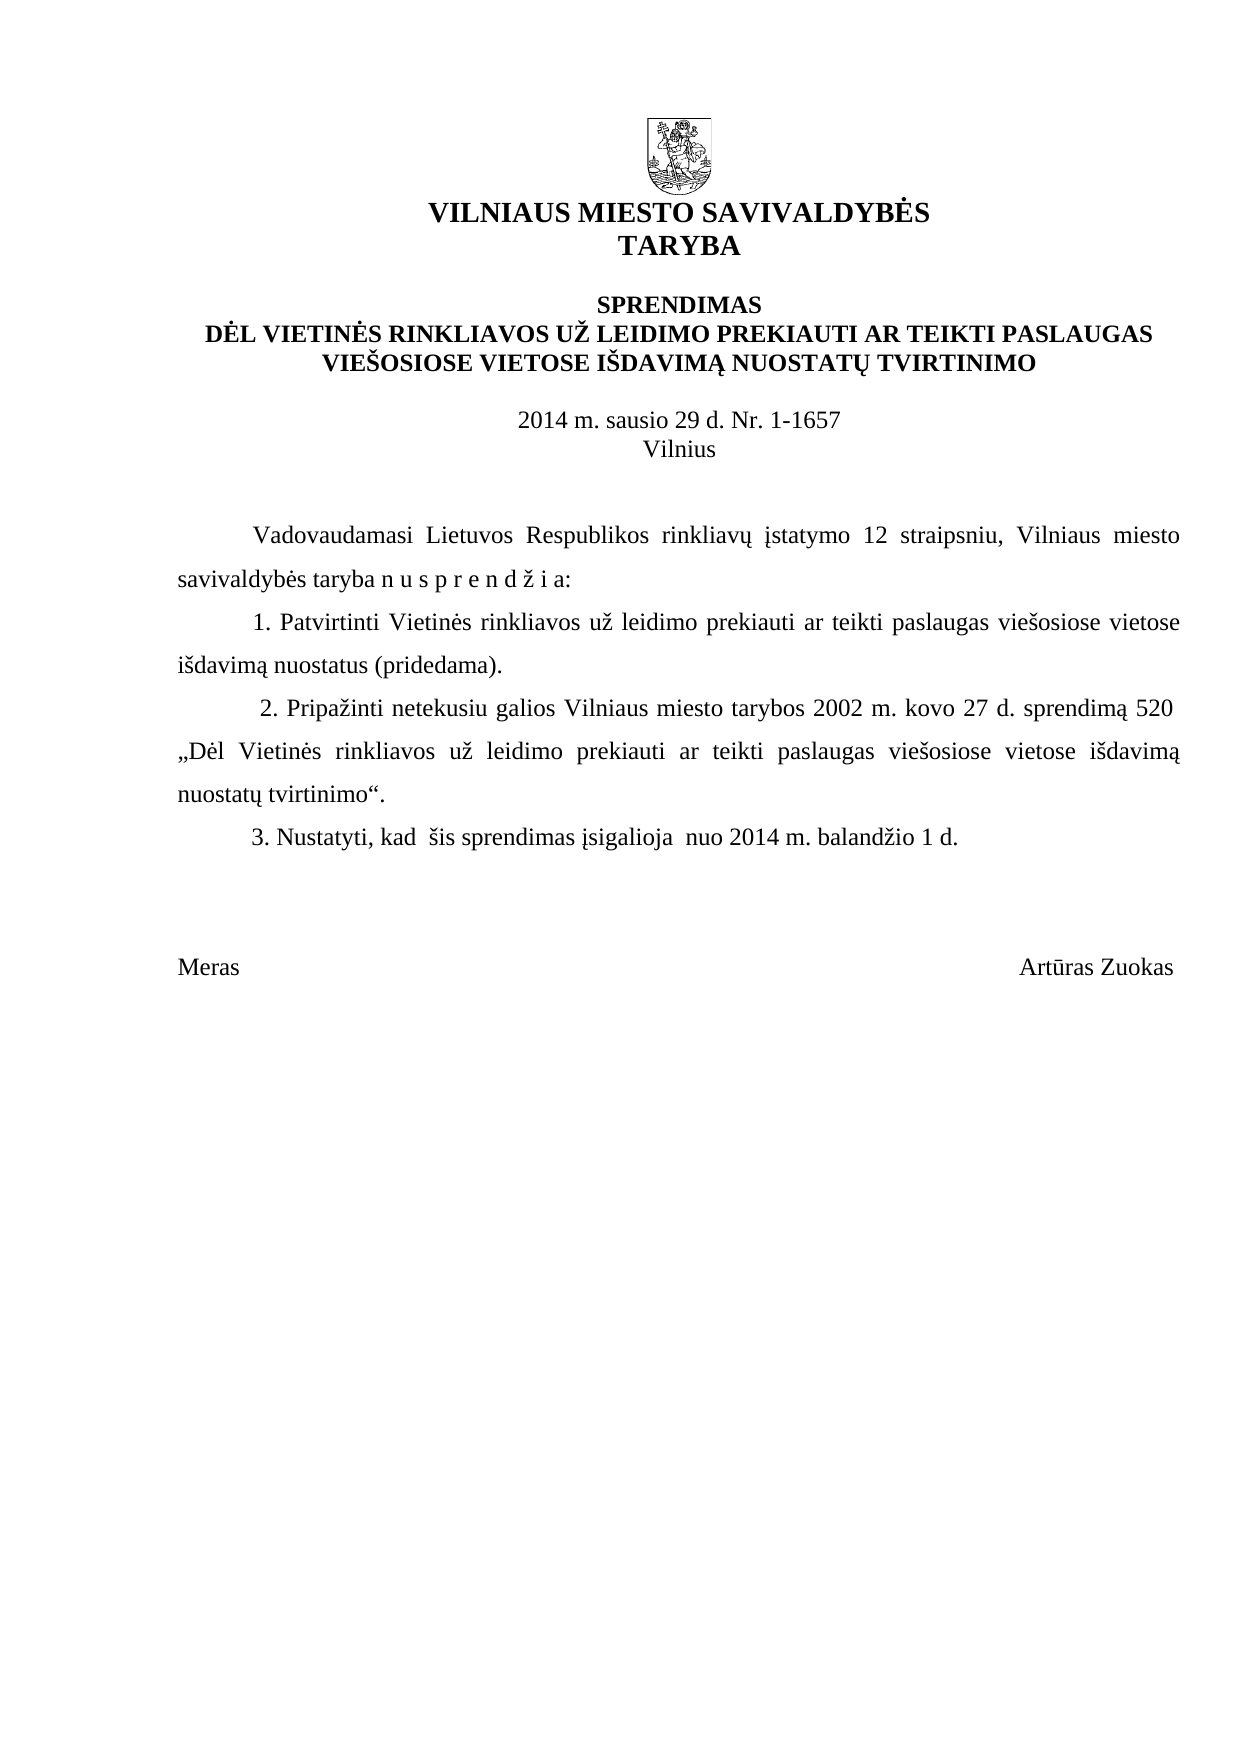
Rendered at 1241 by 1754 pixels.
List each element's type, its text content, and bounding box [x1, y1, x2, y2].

text 2. Pripažinti netekusiu galios Vilniaus miesto tarybos 2002 m. kovo 27 d. sprendimą 520 „Dėl Vietinės rinkliavos už leidimo prekiauti ar teikti paslaugas viešosiose vietose išdavimą nuostatų tvirtinimo“. [177, 693, 1181, 808]
text SPRENDIMAS [177, 291, 1181, 319]
text 2014 m. sausio 29 d. Nr. 1-1657 [177, 406, 1181, 434]
text DĖL VIETINĖS RINKLIAVOS UŽ LEIDIMO PREKIAUTI AR TEIKTI PASLAUGAS VIEŠOSIOSE VIETOSE IŠDAVIMĄ NUOSTATŲ TVIRTINIMO [177, 319, 1181, 377]
text VILNIAUS MIESTO SAVIVALDYBĖS [177, 195, 1181, 228]
text Meras Artūras Zuokas [177, 952, 1181, 981]
text 1. Patvirtinti Vietinės rinkliavos už leidimo prekiauti ar teikti paslaugas viešosiose vietose išdavimą nuostatus (pridedama). [177, 607, 1181, 679]
text Vilnius [177, 434, 1181, 463]
text TARYBA [177, 228, 1181, 262]
text Vadovaudamasi Lietuvos Respublikos rinkliavų įstatymo 12 straipsniu, Vilniaus miesto savivaldybės taryba n u s p r e n d ž i a: [177, 521, 1181, 592]
text 3. Nustatyti, kad šis sprendimas įsigalioja nuo 2014 m. balandžio 1 d. [177, 822, 1181, 851]
